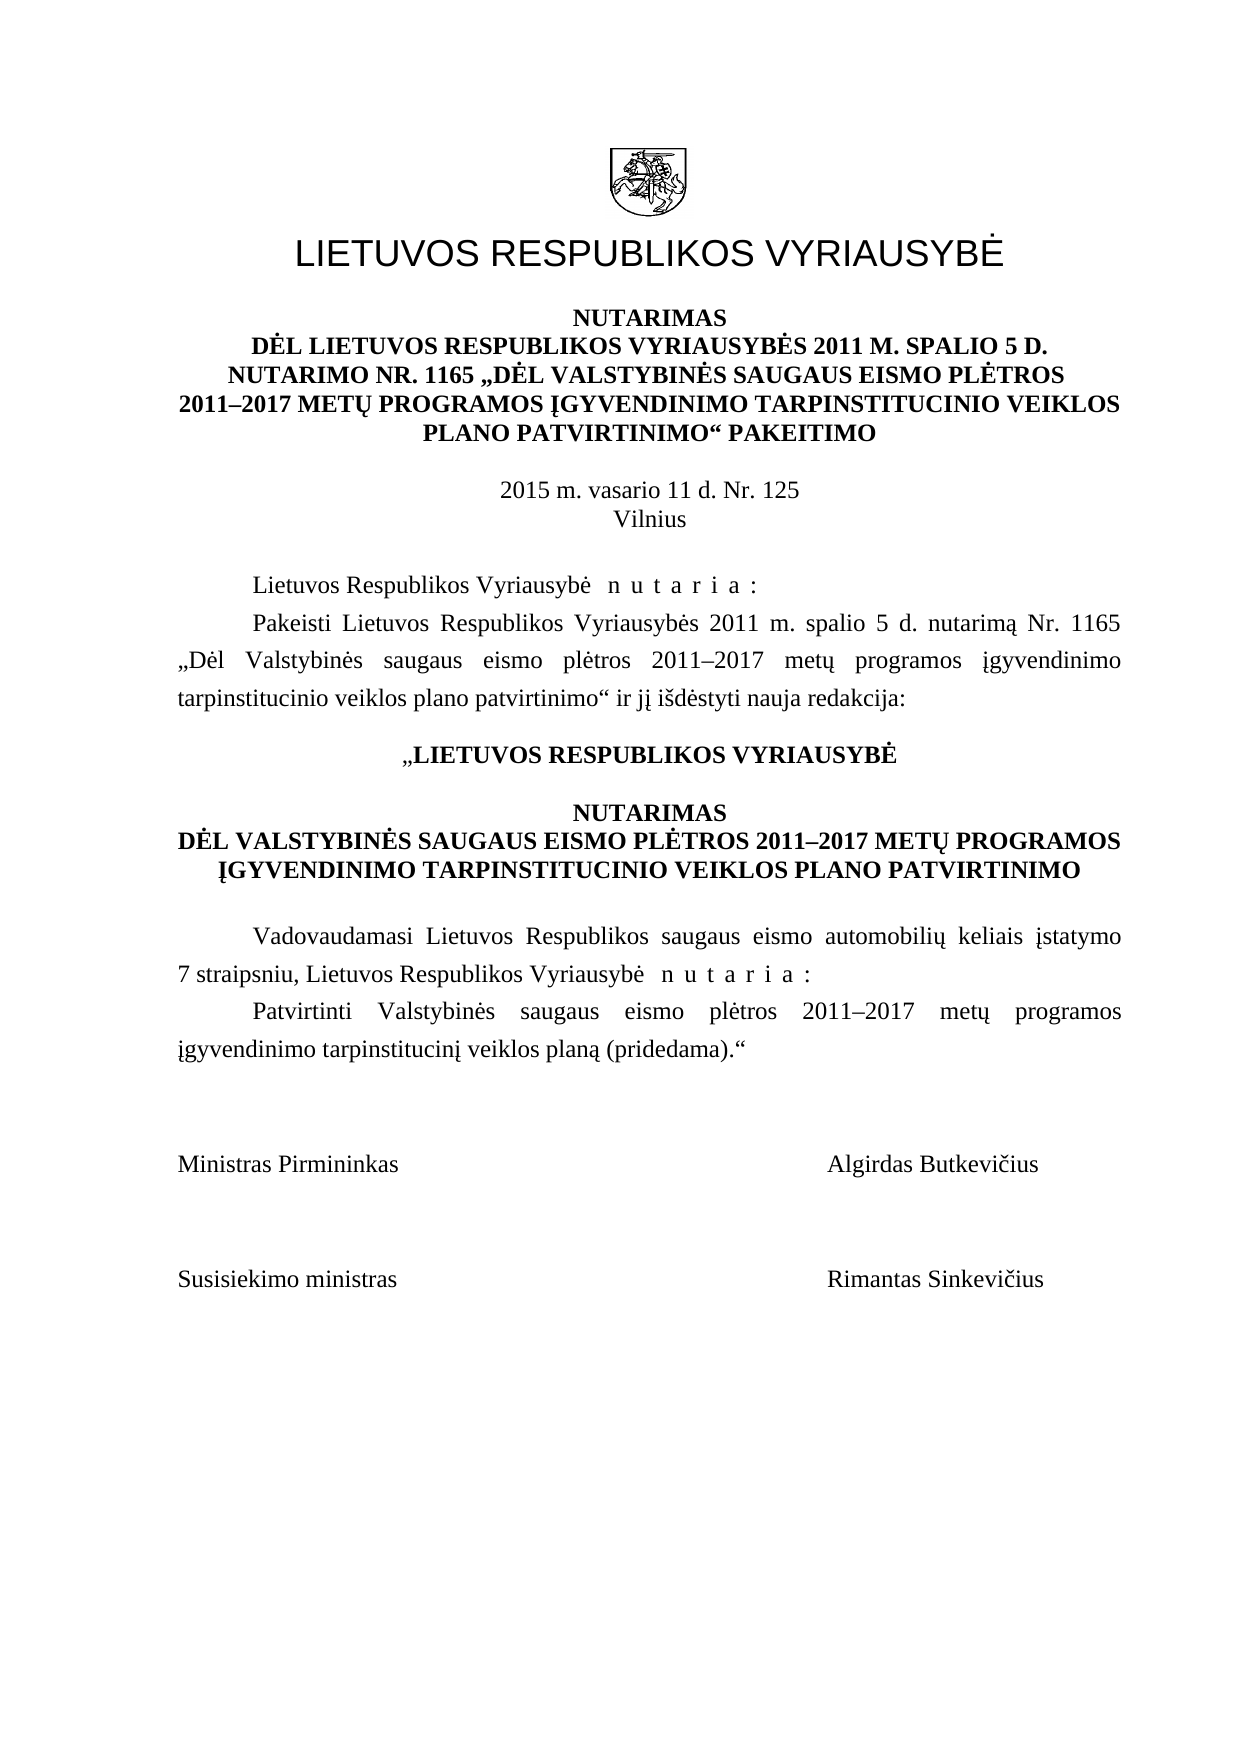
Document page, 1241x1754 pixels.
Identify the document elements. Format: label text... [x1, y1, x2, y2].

text Pakeisti Lietuvos Respublikos Vyriausybės 2011 m. spalio 5 d. nutarimą Nr. 1165 „Dėl Valstybinės saugaus eismo plėtros 2011–2017 metų programos įgyvendinimo tarpinstitucinio veiklos plano patvirtinimo“ ir jį išdėstyti nauja redakcija: [177, 599, 1122, 711]
text Lietuvos Respublikos Vyriausybė [177, 231, 1122, 274]
text Susisiekimo ministras Rimantas Sinkevičius [177, 1264, 1122, 1293]
text Ministras Pirmininkas Algirdas Butkevičius [177, 1149, 1122, 1178]
text „lietuvos respublikos vyriausybė [177, 740, 1122, 769]
text nutarimas [177, 798, 1122, 826]
text nutarimas [177, 303, 1122, 331]
text DĖL VALSTYBINĖS SAUGAUS EISMO PLĖTROS 2011–2017 METŲ PROGRAMOS ĮGYVENDINIMO TARPINSTITUCINIO VEIKLOS PLANO PATVIRTINIMO [177, 826, 1122, 884]
text Vadovaudamasi Lietuvos Respublikos saugaus eismo automobilių keliais įstatymo 7 straipsniu, Lietuvos Respublikos Vyriausybė nutaria: [177, 913, 1122, 988]
text Dėl LIETUVOS RESPUBLIKOS VYRIAUSYBĖS 2011 M. SPALIO 5 D. NUTARIMO NR. 1165 „DĖL VALSTYBINĖS SAUGAUS EISMO PLĖTROS 2011–2017 METŲ PROGRAMOS ĮGYVENDINIMO TARPINSTITUCINIO VEIKLOS PLANO PATVIRTINIMO“ PAKEITIMO [177, 331, 1122, 446]
text Patvirtinti Valstybinės saugaus eismo plėtros 2011–2017 metų programos įgyvendinimo tarpinstitucinį veiklos planą (pridedama).“ [177, 988, 1122, 1063]
text Lietuvos Respublikos Vyriausybė nutaria: [177, 561, 1122, 599]
text 2015 m. vasario 11 d. Nr. 125 Vilnius [177, 475, 1122, 533]
